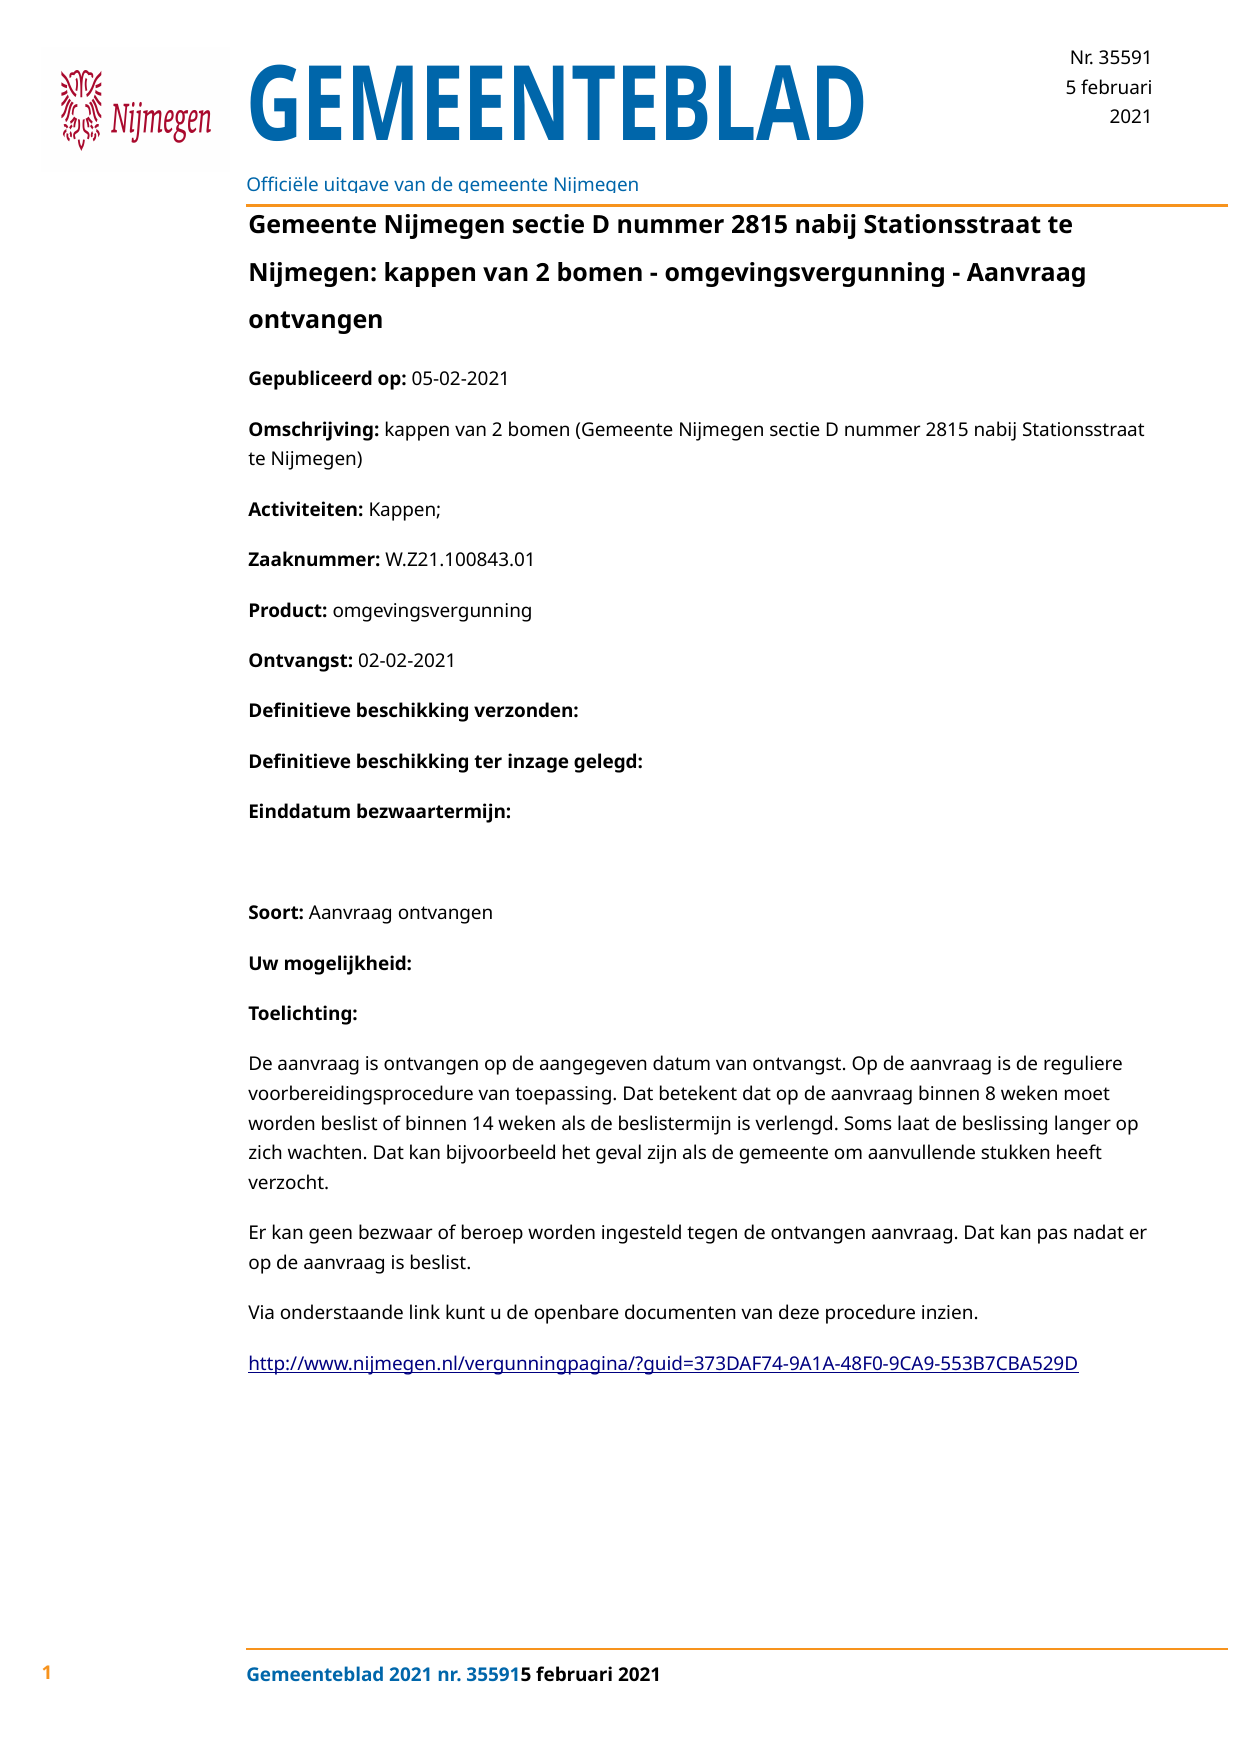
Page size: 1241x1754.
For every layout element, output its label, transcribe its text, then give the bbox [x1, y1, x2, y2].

text De aanvraag is ontvangen op de aangegeven datum van ontvangst. Op de aanvraag is de reguliere voorbereidingsprocedure van toepassing. Dat betekent dat op de aanvraag binnen 8 weken moet worden beslist of binnen 14 weken als de beslistermijn is verlengd. Soms laat de beslissing langer op zich wachten. Dat kan bijvoorbeeld het geval zijn als de gemeente om aanvullende stukken heeft verzocht. [248, 1051, 1152, 1194]
text Via onderstaande link kunt u de openbare documenten van deze procedure inzien. [248, 1299, 1152, 1325]
text Uw mogelijkheid: [248, 950, 1152, 975]
text Zaaknummer: W.Z21.100843.01 [248, 546, 1152, 572]
text Einddatum bezwaartermijn: [248, 798, 1152, 824]
text Gepubliceerd op: 05-02-2021 [248, 366, 1152, 391]
picture [41, 47, 231, 172]
text Toelichting: [248, 1000, 1152, 1026]
text Omschrijving: kappen van 2 bomen (Gemeente Nijmegen sectie D nummer 2815 nabij Stationsstraat te Nijmegen) [248, 416, 1152, 471]
text http://www.nijmegen.nl/vergunningpagina/?guid=373DAF74-9A1A-48F0-9CA9-553B7CBA529D [248, 1350, 1152, 1375]
text Ontvangst: 02-02-2021 [248, 647, 1152, 673]
text Definitieve beschikking ter inzage gelegd: [248, 748, 1152, 774]
text Gemeente Nijmegen sectie D nummer 2815 nabij Stationsstraat te Nijmegen: kappen van 2 bomen - omgevingsvergunning - Aanvraag ontvangen [248, 207, 1152, 336]
text Product: omgevingsvergunning [248, 597, 1152, 622]
text Soort: Aanvraag ontvangen [248, 899, 1152, 925]
text Definitieve beschikking verzonden: [248, 698, 1152, 723]
text Er kan geen bezwaar of beroep worden ingesteld tegen de ontvangen aanvraag. Dat kan pas nadat er op de aanvraag is beslist. [248, 1219, 1152, 1274]
text Activiteiten: Kappen; [248, 496, 1152, 522]
